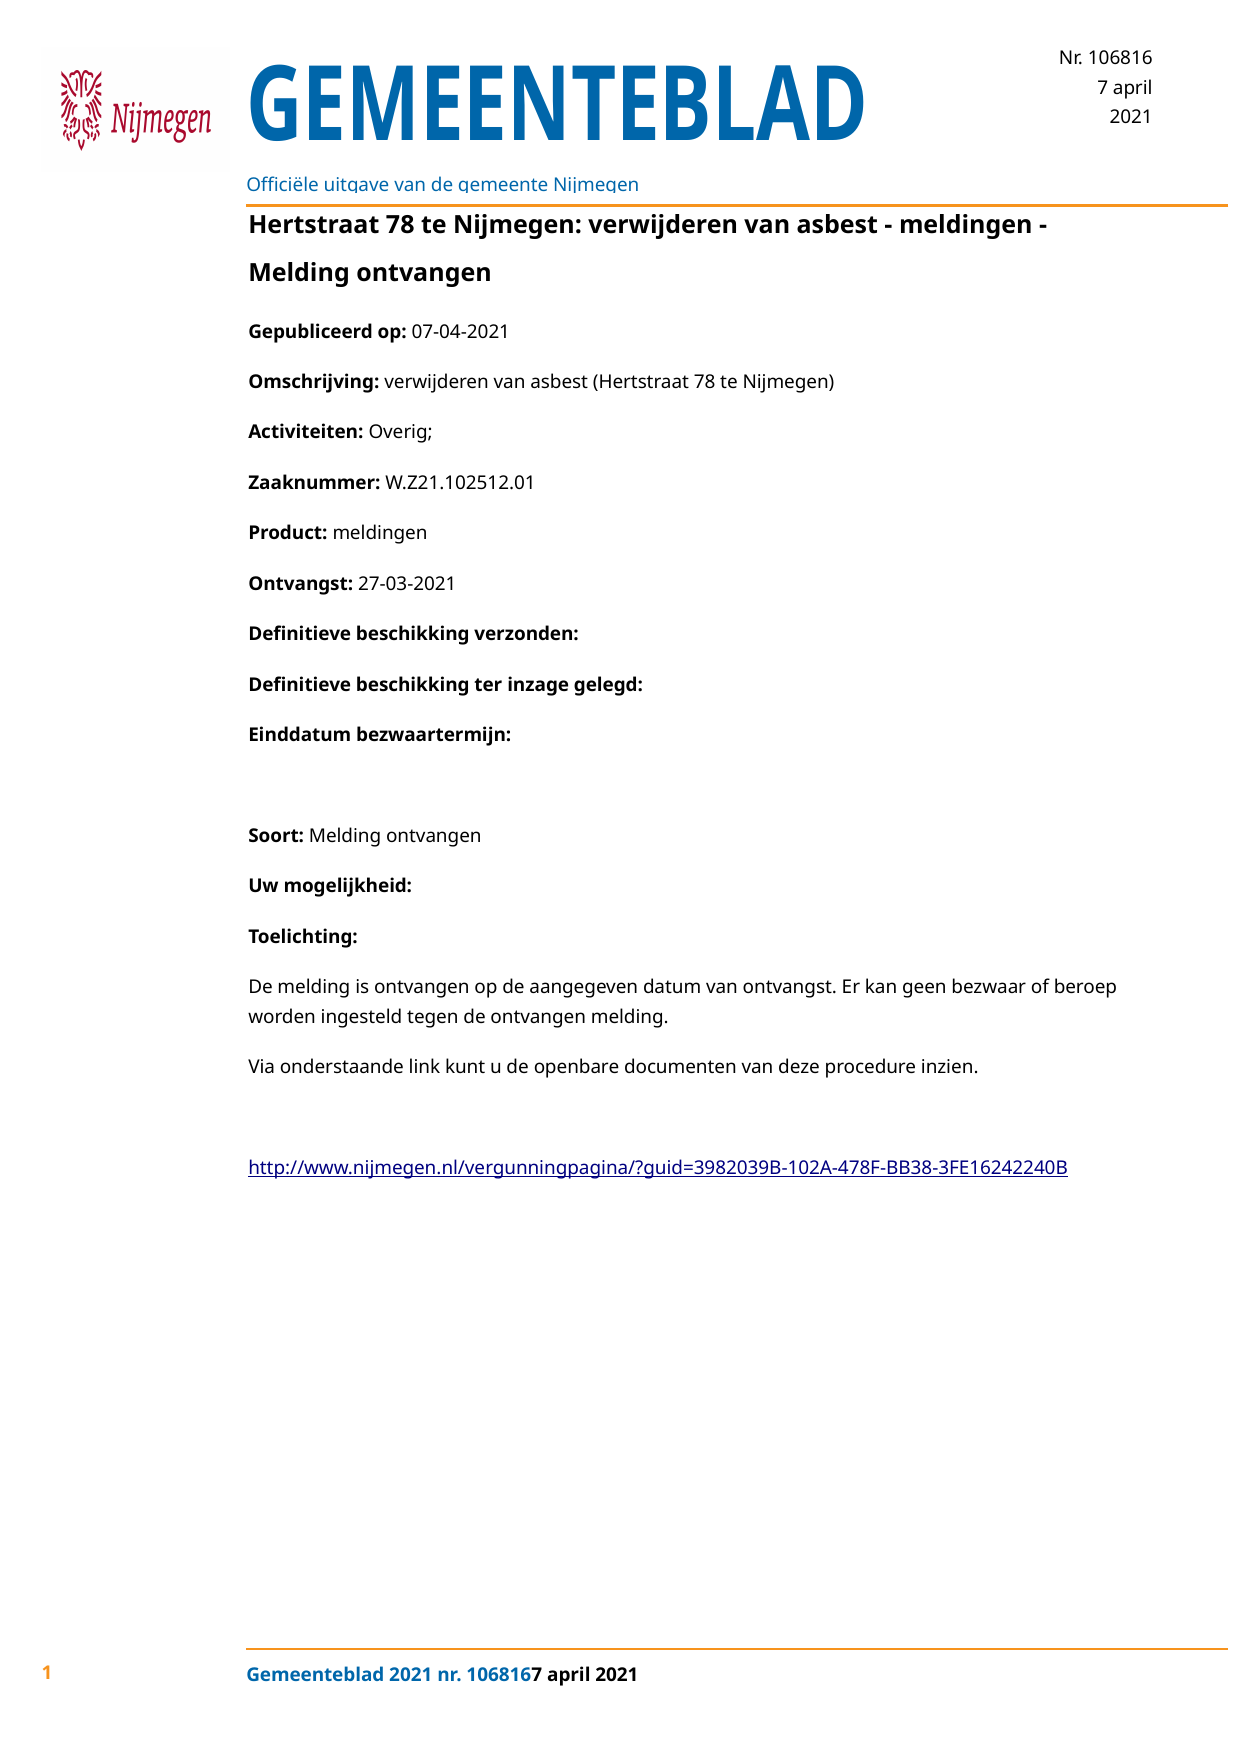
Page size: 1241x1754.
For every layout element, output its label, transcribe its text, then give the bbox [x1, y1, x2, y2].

text De melding is ontvangen op de aangegeven datum van ontvangst. Er kan geen bezwaar of beroep worden ingesteld tegen de ontvangen melding. [248, 973, 1152, 1029]
text Definitieve beschikking verzonden: [248, 620, 1152, 646]
text Uw mogelijkheid: [248, 872, 1152, 898]
text Omschrijving: verwijderen van asbest (Hertstraat 78 te Nijmegen) [248, 368, 1152, 394]
picture [41, 47, 231, 172]
text Einddatum bezwaartermijn: [248, 721, 1152, 747]
text Hertstraat 78 te Nijmegen: verwijderen van asbest - meldingen - Melding ontvangen [248, 207, 1152, 288]
text Gepubliceerd op: 07-04-2021 [248, 318, 1152, 344]
text Ontvangst: 27-03-2021 [248, 570, 1152, 596]
text Zaaknummer: W.Z21.102512.01 [248, 469, 1152, 495]
text Toelichting: [248, 923, 1152, 949]
text http://www.nijmegen.nl/vergunningpagina/?guid=3982039B-102A-478F-BB38-3FE16242240B [248, 1154, 1152, 1180]
text Via onderstaande link kunt u de openbare documenten van deze procedure inzien. [248, 1053, 1152, 1079]
text Definitieve beschikking ter inzage gelegd: [248, 671, 1152, 697]
text Soort: Melding ontvangen [248, 822, 1152, 848]
text Activiteiten: Overig; [248, 419, 1152, 444]
text Product: meldingen [248, 519, 1152, 545]
